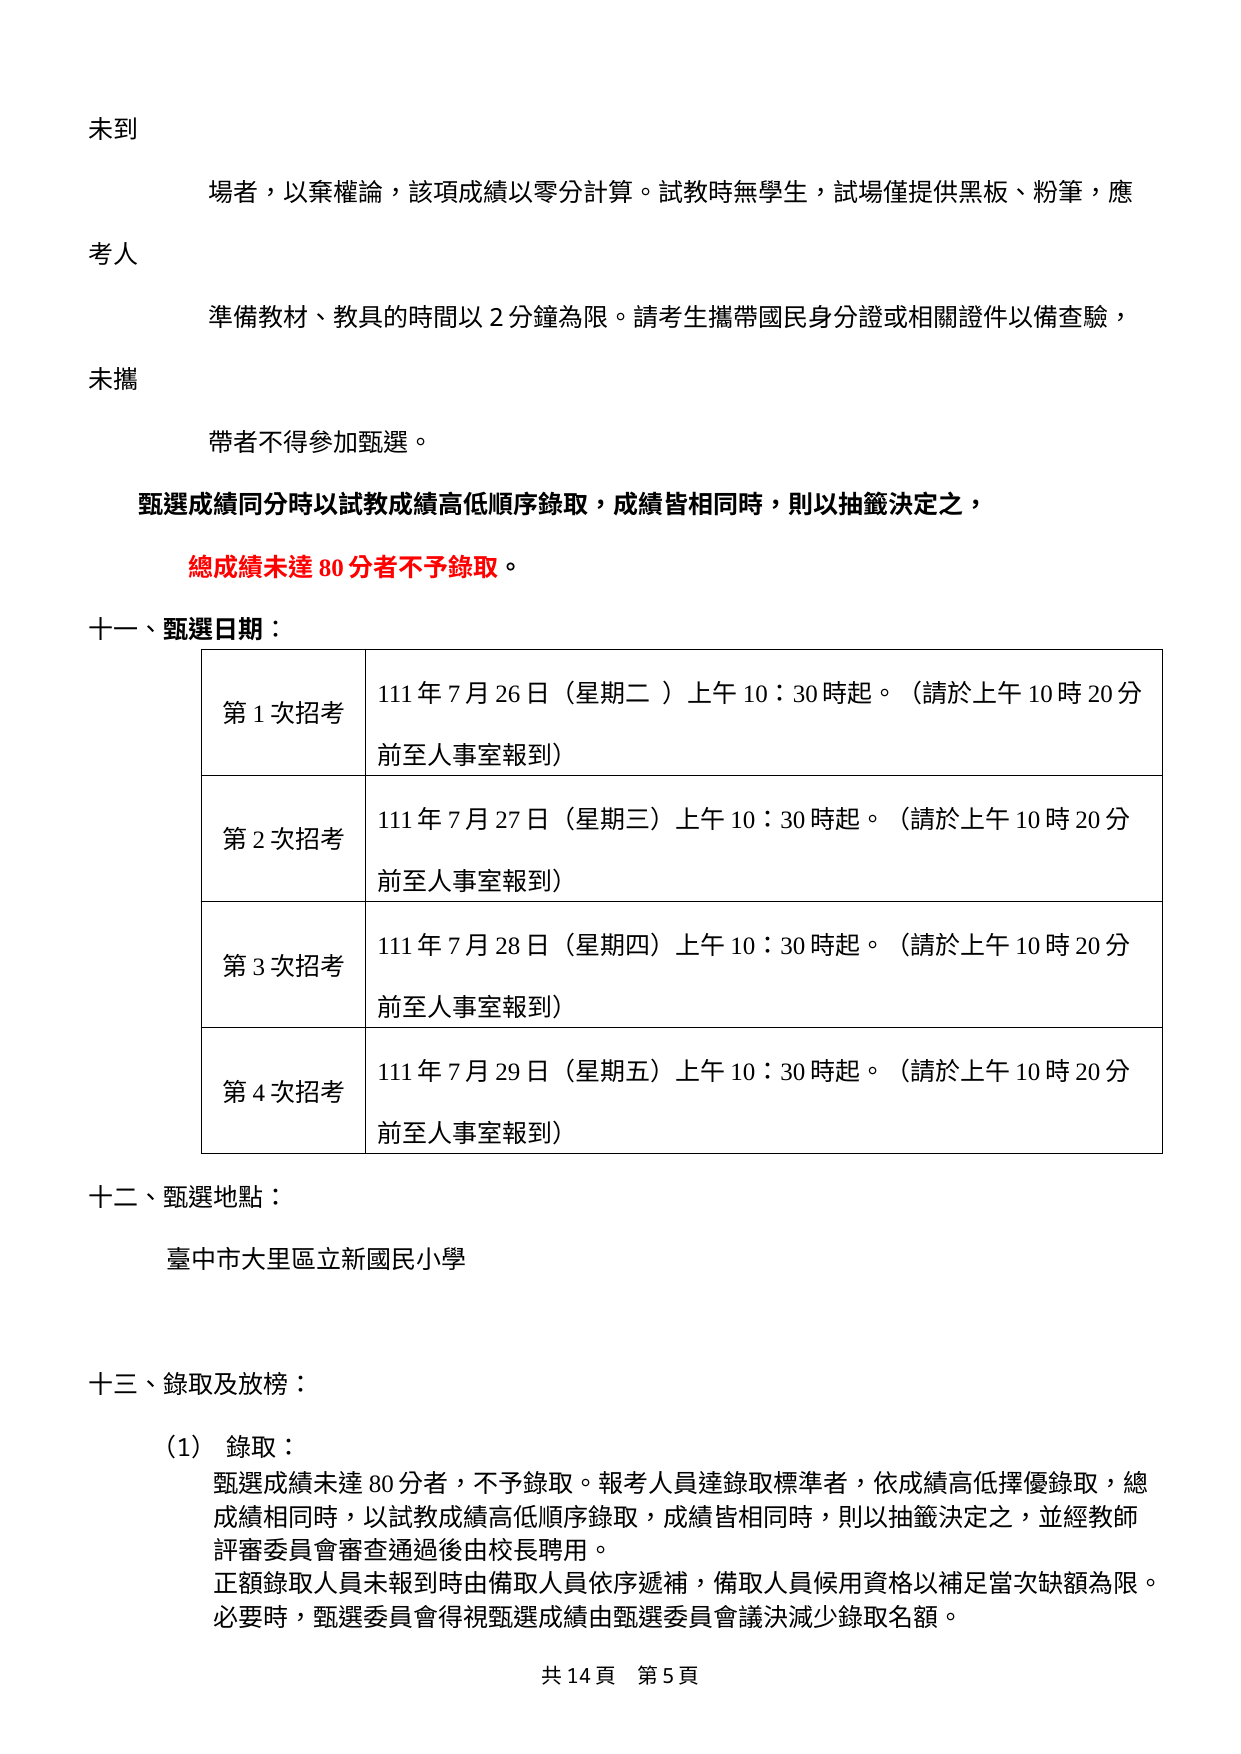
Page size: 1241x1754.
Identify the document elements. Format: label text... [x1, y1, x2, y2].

table_cell 第3次招考 [202, 902, 365, 1027]
text 帶者不得參加甄選。 [89, 398, 1152, 461]
text 十二、甄選地點： [89, 1154, 1152, 1216]
text 十一、甄選日期： [89, 586, 1152, 648]
text 甄選成績未達80分者，不予錄取。報考人員達錄取標準者，依成績高低擇優錄取，總成績相同時，以試教成績高低順序錄取，成績皆相同時，則以抽籤決定之，並經教師評審委員會審查通過後由校長聘用。 [214, 1466, 1152, 1566]
table_cell 第4次招考 [202, 1028, 365, 1153]
table_header 第1次招考 [202, 650, 365, 774]
text 臺中市大里區立新國民小學 [151, 1216, 1152, 1279]
table_cell 111年7月27日（星期三）上午10：30時起。（請於上午10時20分前至人事室報到） [366, 776, 1162, 901]
table_header 111年7月26日（星期二 ）上午10：30時起。（請於上午10時20分前至人事室報到） [366, 650, 1162, 774]
text 場者，以棄權論，該項成績以零分計算。試教時無學生，試場僅提供黑板、粉筆，應考人 [89, 148, 1152, 273]
table_cell 111年7月29日（星期五）上午10：30時起。（請於上午10時20分前至人事室報到） [366, 1028, 1162, 1153]
text 甄選成績同分時以試教成績高低順序錄取，成績皆相同時，則以抽籤決定之， [89, 461, 1152, 523]
text 正額錄取人員未報到時由備取人員依序遞補，備取人員候用資格以補足當次缺額為限。必要時，甄選委員會得視甄選成績由甄選委員會議決減少錄取名額。 [214, 1566, 1152, 1633]
text 準備教材、教具的時間以2分鐘為限。請考生攜帶國民身分證或相關證件以備查驗，未攜 [89, 273, 1152, 398]
text 十三、錄取及放榜： [89, 1341, 1152, 1404]
text 總成績未達80分者不予錄取。 [89, 523, 1152, 586]
table_cell 111年7月28日（星期四）上午10：30時起。（請於上午10時20分前至人事室報到） [366, 902, 1162, 1027]
text 未到 [89, 86, 1152, 148]
list 錄取： [151, 1404, 1152, 1466]
table_cell 第2次招考 [202, 776, 365, 901]
